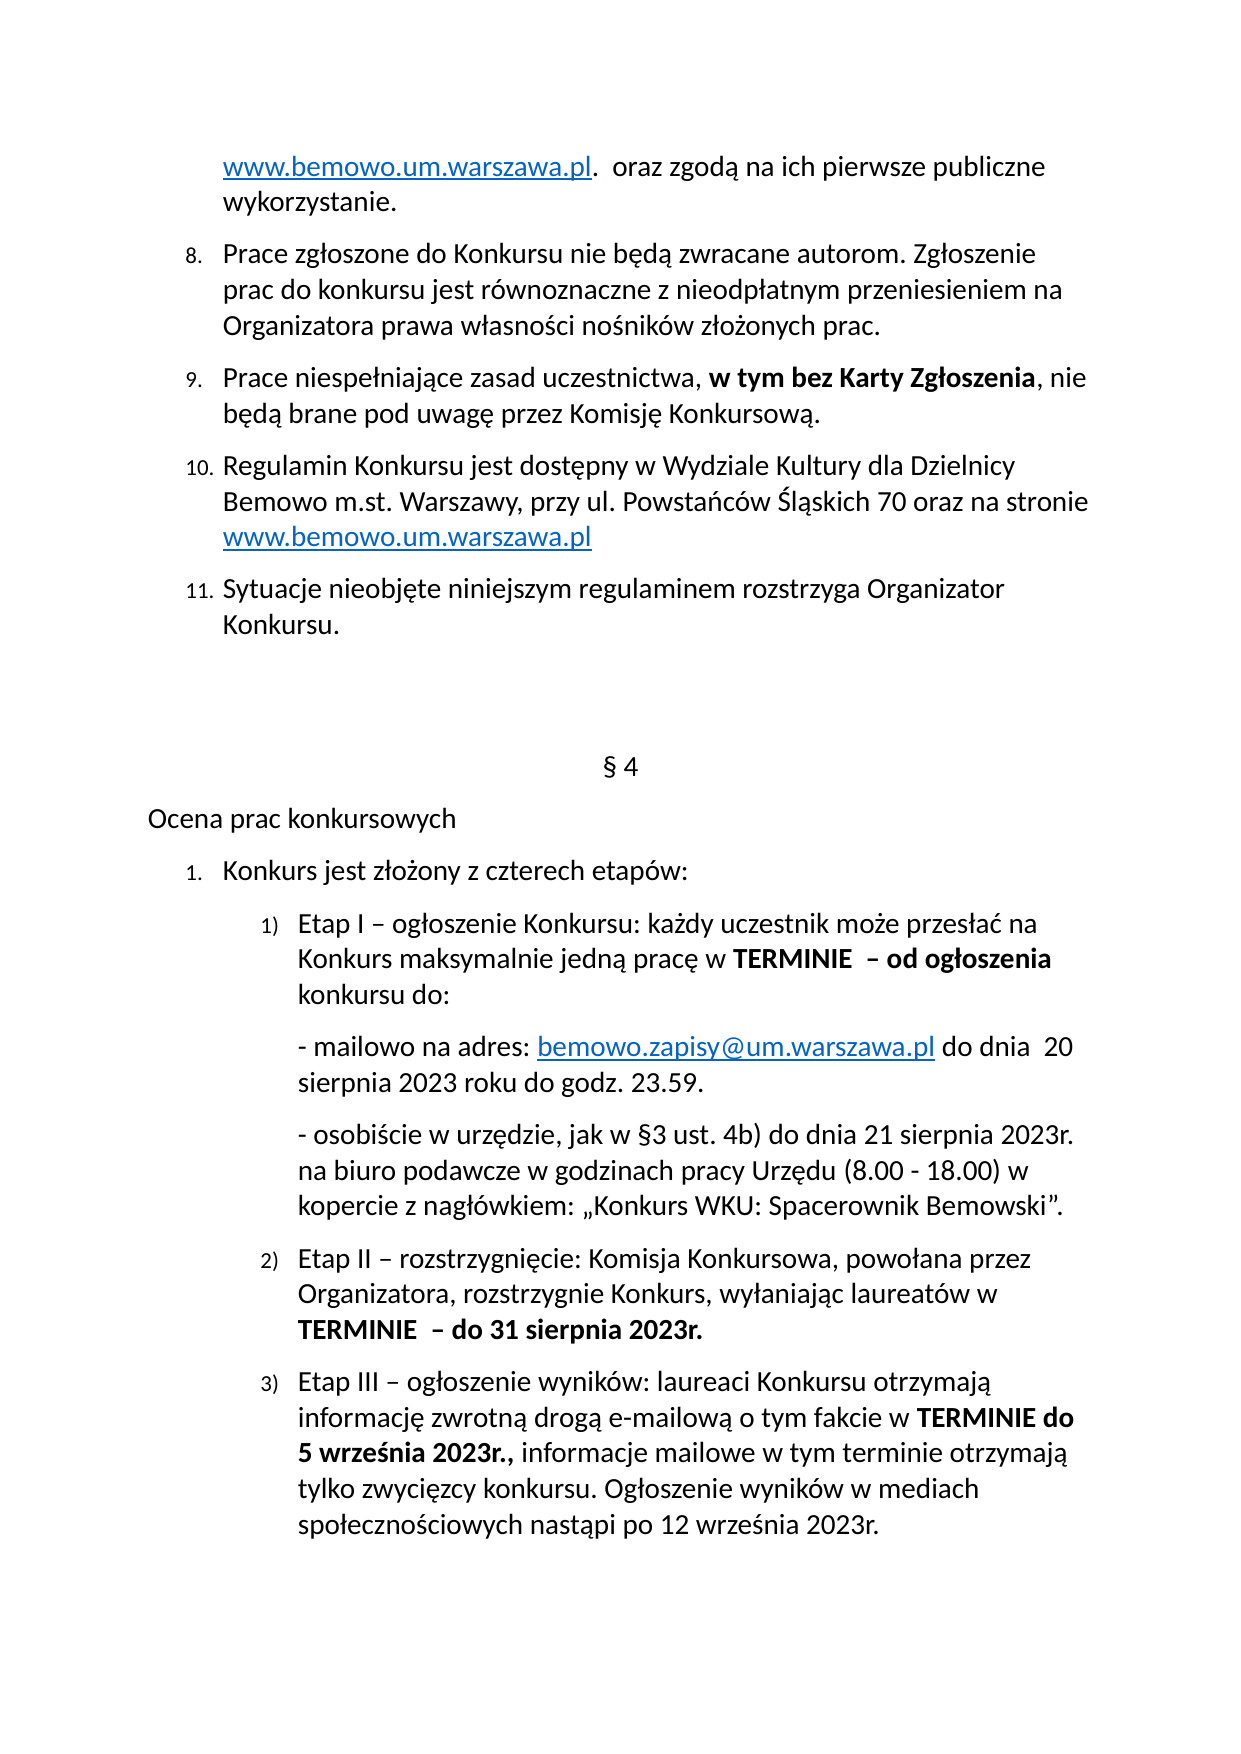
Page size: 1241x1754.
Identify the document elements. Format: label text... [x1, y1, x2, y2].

list www.bemowo.um.warszawa.pl. oraz zgodą na ich pierwsze publiczne wykorzystanie. [185, 148, 1093, 219]
list Prace zgłoszone do Konkursu nie będą zwracane autorom. Zgłoszenie prac do konkursu jest równoznaczne z nieodpłatnym przeniesieniem na Organizatora prawa własności nośników złożonych prac. [185, 236, 1093, 342]
list Sytuacje nieobjęte niniejszym regulaminem rozstrzyga Organizator Konkursu. [185, 571, 1093, 642]
list - mailowo na adres: bemowo.zapisy@um.warszawa.pl do dnia 20 sierpnia 2023 roku do godz. 23.59. [298, 1028, 1093, 1099]
text Ocena prac konkursowych [148, 800, 1093, 836]
list Etap III – ogłoszenie wyników: laureaci Konkursu otrzymają informację zwrotną drogą e-mailową o tym fakcie w TERMINIE do 5 września 2023r., informacje mailowe w tym terminie otrzymają tylko zwycięzcy konkursu. Ogłoszenie wyników w mediach społecznościowych nastąpi po 12 września 2023r. [260, 1363, 1093, 1541]
list Regulamin Konkursu jest dostępny w Wydziale Kultury dla Dzielnicy Bemowo m.st. Warszawy, przy ul. Powstańców Śląskich 70 oraz na stronie www.bemowo.um.warszawa.pl [185, 447, 1093, 554]
list Konkurs jest złożony z czterech etapów: [185, 852, 1093, 888]
list Etap II – rozstrzygnięcie: Komisja Konkursowa, powołana przez Organizatora, rozstrzygnie Konkurs, wyłaniając laureatów w TERMINIE – do 31 sierpnia 2023r. [260, 1240, 1093, 1347]
text § 4 [148, 748, 1093, 783]
list Prace niespełniające zasad uczestnictwa, w tym bez Karty Zgłoszenia, nie będą brane pod uwagę przez Komisję Konkursową. [185, 359, 1093, 430]
list - osobiście w urzędzie, jak w §3 ust. 4b) do dnia 21 sierpnia 2023r. na biuro podawcze w godzinach pracy Urzędu (8.00 - 18.00) w kopercie z nagłówkiem: „Konkurs WKU: Spacerownik Bemowski”. [298, 1116, 1093, 1223]
list Etap I – ogłoszenie Konkursu: każdy uczestnik może przesłać na Konkurs maksymalnie jedną pracę w TERMINIE – od ogłoszenia konkursu do: [260, 905, 1093, 1012]
